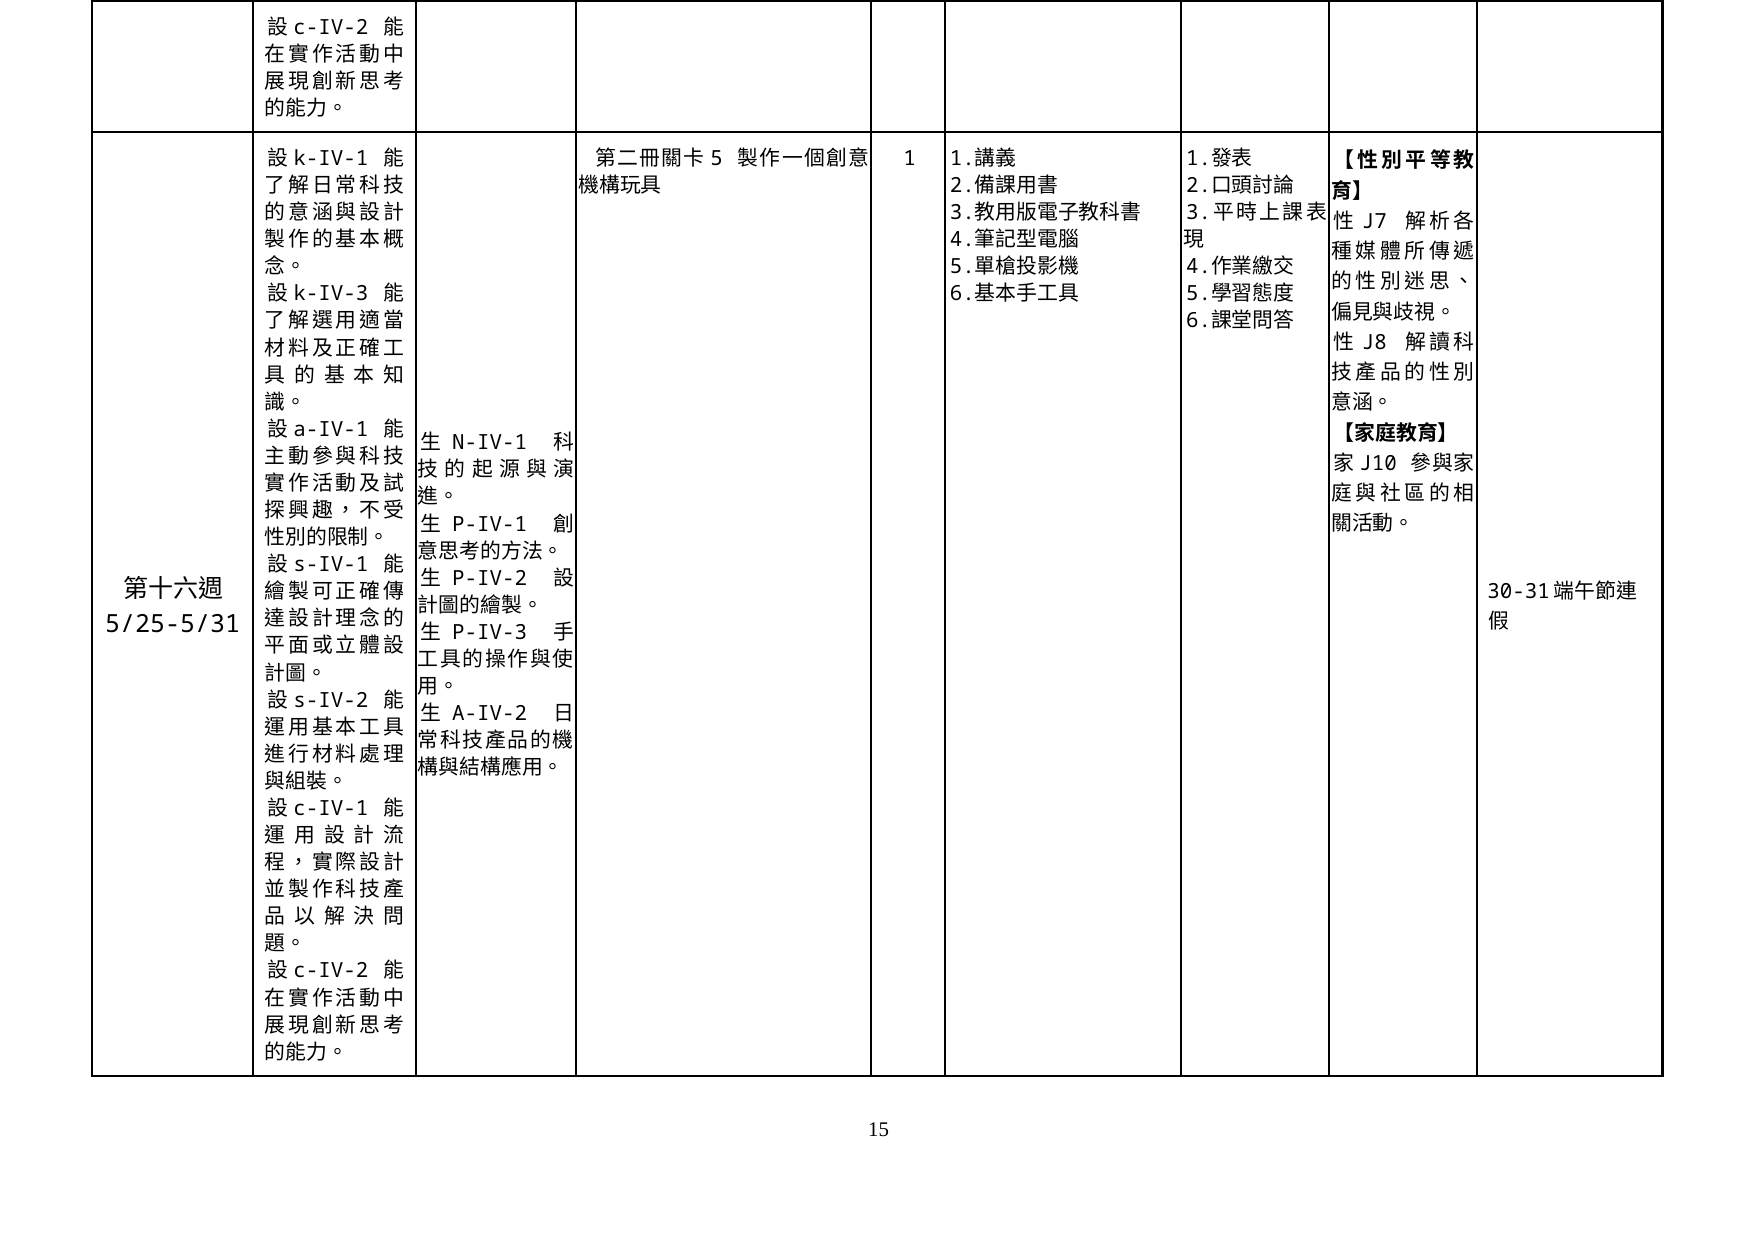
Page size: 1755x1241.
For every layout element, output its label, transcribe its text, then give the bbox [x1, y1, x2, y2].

table_cell [577, 2, 870, 131]
table_cell 1 [872, 133, 944, 1075]
table_cell [946, 2, 1180, 131]
table_cell [872, 2, 944, 131]
table_cell 1.講義 2.備課用書 3.教用版電子教科書 4.筆記型電腦 5.單槍投影機 6.基本手工具 [946, 133, 1180, 1075]
table_cell 1.發表 2.口頭討論 3.平時上課表現 4.作業繳交 5.學習態度 6.課堂問答 [1182, 133, 1328, 1075]
table_cell 第二冊關卡5 製作一個創意機構玩具 [577, 133, 870, 1075]
table_cell 【性別平等教育】 性J7 解析各種媒體所傳遞的性別迷思、偏見與歧視。 性J8 解讀科技產品的性別意涵。 【家庭教育】 家J10 參與家庭與社區的相關活動。 [1330, 133, 1476, 1075]
table_cell [417, 2, 575, 131]
table_cell [1330, 2, 1476, 131]
table_cell 30-31端午節連假 [1478, 133, 1661, 1075]
table_cell 生N-IV-1 科技的起源與演進。 生P-IV-1 創意思考的方法。 生P-IV-2 設計圖的繪製。 生P-IV-3 手工具的操作與使用。 生A-IV-2 日常科技產品的機構與結構應用。 [417, 133, 575, 1075]
table_cell [1182, 2, 1328, 131]
table_cell 第十六週5/25-5/31 [93, 133, 252, 1075]
table_cell [93, 2, 252, 131]
table_cell 設k-IV-1 能了解日常科技的意涵與設計製作的基本概念。 設k-IV-3 能了解選用適當材料及正確工具的基本知識。 設a-IV-1 能主動參與科技實作活動及試探興趣，不受性別的限制。 設s-IV-1 能繪製可正確傳達設計理念的平面或立體設計圖。 設s-IV-2 能運用基本工具進行材料處理與組裝。 設c-IV-1 能運用設計流程，實際設計並製作科技產品以解決問題。 設c-IV-2 能在實作活動中展現創新思考的能力。 [254, 133, 415, 1075]
table_cell [1478, 2, 1661, 131]
table_cell 設c-IV-2 能在實作活動中展現創新思考的能力。 [254, 2, 415, 131]
